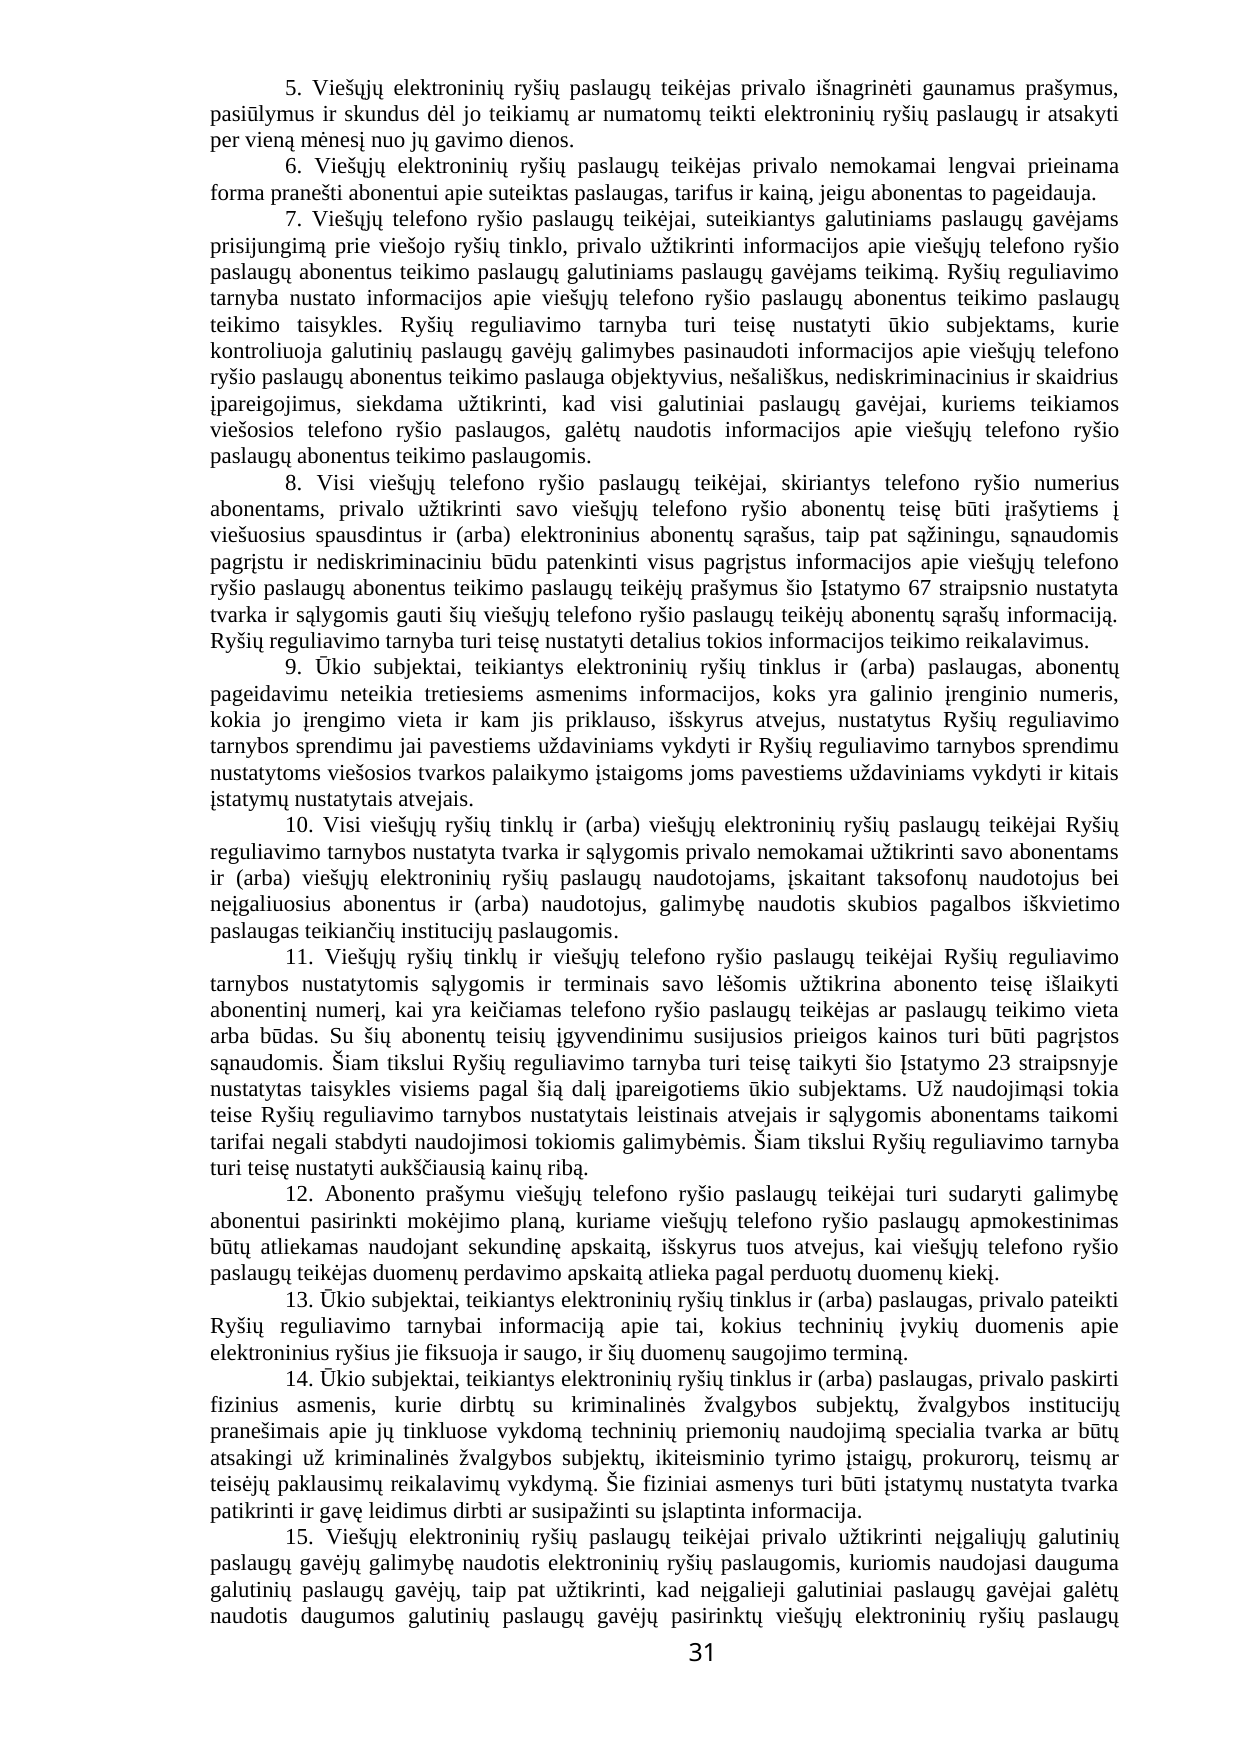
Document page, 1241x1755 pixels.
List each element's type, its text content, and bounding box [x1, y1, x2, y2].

text 12. Abonento prašymu viešųjų telefono ryšio paslaugų teikėjai turi sudaryti galimybę abonentui pasirinkti mokėjimo planą, kuriame viešųjų telefono ryšio paslaugų apmokestinimas būtų atliekamas naudojant sekundinę apskaitą, išskyrus tuos atvejus, kai viešųjų telefono ryšio paslaugų teikėjas duomenų perdavimo apskaitą atlieka pagal perduotų duomenų kiekį. [210, 1180, 1120, 1286]
text 9. Ūkio subjektai, teikiantys elektroninių ryšių tinklus ir (arba) paslaugas, abonentų pageidavimu neteikia tretiesiems asmenims informacijos, koks yra galinio įrenginio numeris, kokia jo įrengimo vieta ir kam jis priklauso, išskyrus atvejus, nustatytus Ryšių reguliavimo tarnybos sprendimu jai pavestiems uždaviniams vykdyti ir Ryšių reguliavimo tarnybos sprendimu nustatytoms viešosios tvarkos palaikymo įstaigoms joms pavestiems uždaviniams vykdyti ir kitais įstatymų nustatytais atvejais. [210, 653, 1120, 811]
text 6. Viešųjų elektroninių ryšių paslaugų teikėjas privalo nemokamai lengvai prieinama forma pranešti abonentui apie suteiktas paslaugas, tarifus ir kainą, jeigu abonentas to pageidauja. [210, 153, 1120, 205]
text 10. Visi viešųjų ryšių tinklų ir (arba) viešųjų elektroninių ryšių paslaugų teikėjai Ryšių reguliavimo tarnybos nustatyta tvarka ir sąlygomis privalo nemokamai užtikrinti savo abonentams ir (arba) viešųjų elektroninių ryšių paslaugų naudotojams, įskaitant taksofonų naudotojus bei neįgaliuosius abonentus ir (arba) naudotojus, galimybę naudotis skubios pagalbos iškvietimo paslaugas teikiančių institucijų paslaugomis. [210, 811, 1120, 943]
text 11. Viešųjų ryšių tinklų ir viešųjų telefono ryšio paslaugų teikėjai Ryšių reguliavimo tarnybos nustatytomis sąlygomis ir terminais savo lėšomis užtikrina abonento teisę išlaikyti abonentinį numerį, kai yra keičiamas telefono ryšio paslaugų teikėjas ar paslaugų teikimo vieta arba būdas. Su šių abonentų teisių įgyvendinimu susijusios prieigos kainos turi būti pagrįstos sąnaudomis. Šiam tikslui Ryšių reguliavimo tarnyba turi teisę taikyti šio Įstatymo 23 straipsnyje nustatytas taisykles visiems pagal šią dalį įpareigotiems ūkio subjektams. Už naudojimąsi tokia teise Ryšių reguliavimo tarnybos nustatytais leistinais atvejais ir sąlygomis abonentams taikomi tarifai negali stabdyti naudojimosi tokiomis galimybėmis. Šiam tikslui Ryšių reguliavimo tarnyba turi teisę nustatyti aukščiausią kainų ribą. [210, 943, 1120, 1180]
text 14. Ūkio subjektai, teikiantys elektroninių ryšių tinklus ir (arba) paslaugas, privalo paskirti fizinius asmenis, kurie dirbtų su kriminalinės žvalgybos subjektų, žvalgybos institucijų pranešimais apie jų tinkluose vykdomą techninių priemonių naudojimą specialia tvarka ar būtų atsakingi už kriminalinės žvalgybos subjektų, ikiteisminio tyrimo įstaigų, prokurorų, teismų ar teisėjų paklausimų reikalavimų vykdymą. Šie fiziniai asmenys turi būti įstatymų nustatyta tvarka patikrinti ir gavę leidimus dirbti ar susipažinti su įslaptinta informacija. [210, 1365, 1120, 1523]
text 7. Viešųjų telefono ryšio paslaugų teikėjai, suteikiantys galutiniams paslaugų gavėjams prisijungimą prie viešojo ryšių tinklo, privalo užtikrinti informacijos apie viešųjų telefono ryšio paslaugų abonentus teikimo paslaugų galutiniams paslaugų gavėjams teikimą. Ryšių reguliavimo tarnyba nustato informacijos apie viešųjų telefono ryšio paslaugų abonentus teikimo paslaugų teikimo taisykles. Ryšių reguliavimo tarnyba turi teisę nustatyti ūkio subjektams, kurie kontroliuoja galutinių paslaugų gavėjų galimybes pasinaudoti informacijos apie viešųjų telefono ryšio paslaugų abonentus teikimo paslauga objektyvius, nešališkus, nediskriminacinius ir skaidrius įpareigojimus, siekdama užtikrinti, kad visi galutiniai paslaugų gavėjai, kuriems teikiamos viešosios telefono ryšio paslaugos, galėtų naudotis informacijos apie viešųjų telefono ryšio paslaugų abonentus teikimo paslaugomis. [210, 205, 1120, 469]
text 13. Ūkio subjektai, teikiantys elektroninių ryšių tinklus ir (arba) paslaugas, privalo pateikti Ryšių reguliavimo tarnybai informaciją apie tai, kokius techninių įvykių duomenis apie elektroninius ryšius jie fiksuoja ir saugo, ir šių duomenų saugojimo terminą. [210, 1286, 1120, 1365]
text 8. Visi viešųjų telefono ryšio paslaugų teikėjai, skiriantys telefono ryšio numerius abonentams, privalo užtikrinti savo viešųjų telefono ryšio abonentų teisę būti įrašytiems į viešuosius spausdintus ir (arba) elektroninius abonentų sąrašus, taip pat sąžiningu, sąnaudomis pagrįstu ir nediskriminaciniu būdu patenkinti visus pagrįstus informacijos apie viešųjų telefono ryšio paslaugų abonentus teikimo paslaugų teikėjų prašymus šio Įstatymo 67 straipsnio nustatyta tvarka ir sąlygomis gauti šių viešųjų telefono ryšio paslaugų teikėjų abonentų sąrašų informaciją. Ryšių reguliavimo tarnyba turi teisę nustatyti detalius tokios informacijos teikimo reikalavimus. [210, 469, 1120, 653]
text 15. Viešųjų elektroninių ryšių paslaugų teikėjai privalo užtikrinti neįgaliųjų galutinių paslaugų gavėjų galimybę naudotis elektroninių ryšių paslaugomis, kuriomis naudojasi dauguma galutinių paslaugų gavėjų, taip pat užtikrinti, kad neįgalieji galutiniai paslaugų gavėjai galėtų naudotis daugumos galutinių paslaugų gavėjų pasirinktų viešųjų elektroninių ryšių paslaugų [210, 1523, 1120, 1628]
text 5. Viešųjų elektroninių ryšių paslaugų teikėjas privalo išnagrinėti gaunamus prašymus, pasiūlymus ir skundus dėl jo teikiamų ar numatomų teikti elektroninių ryšių paslaugų ir atsakyti per vieną mėnesį nuo jų gavimo dienos. [210, 73, 1120, 153]
